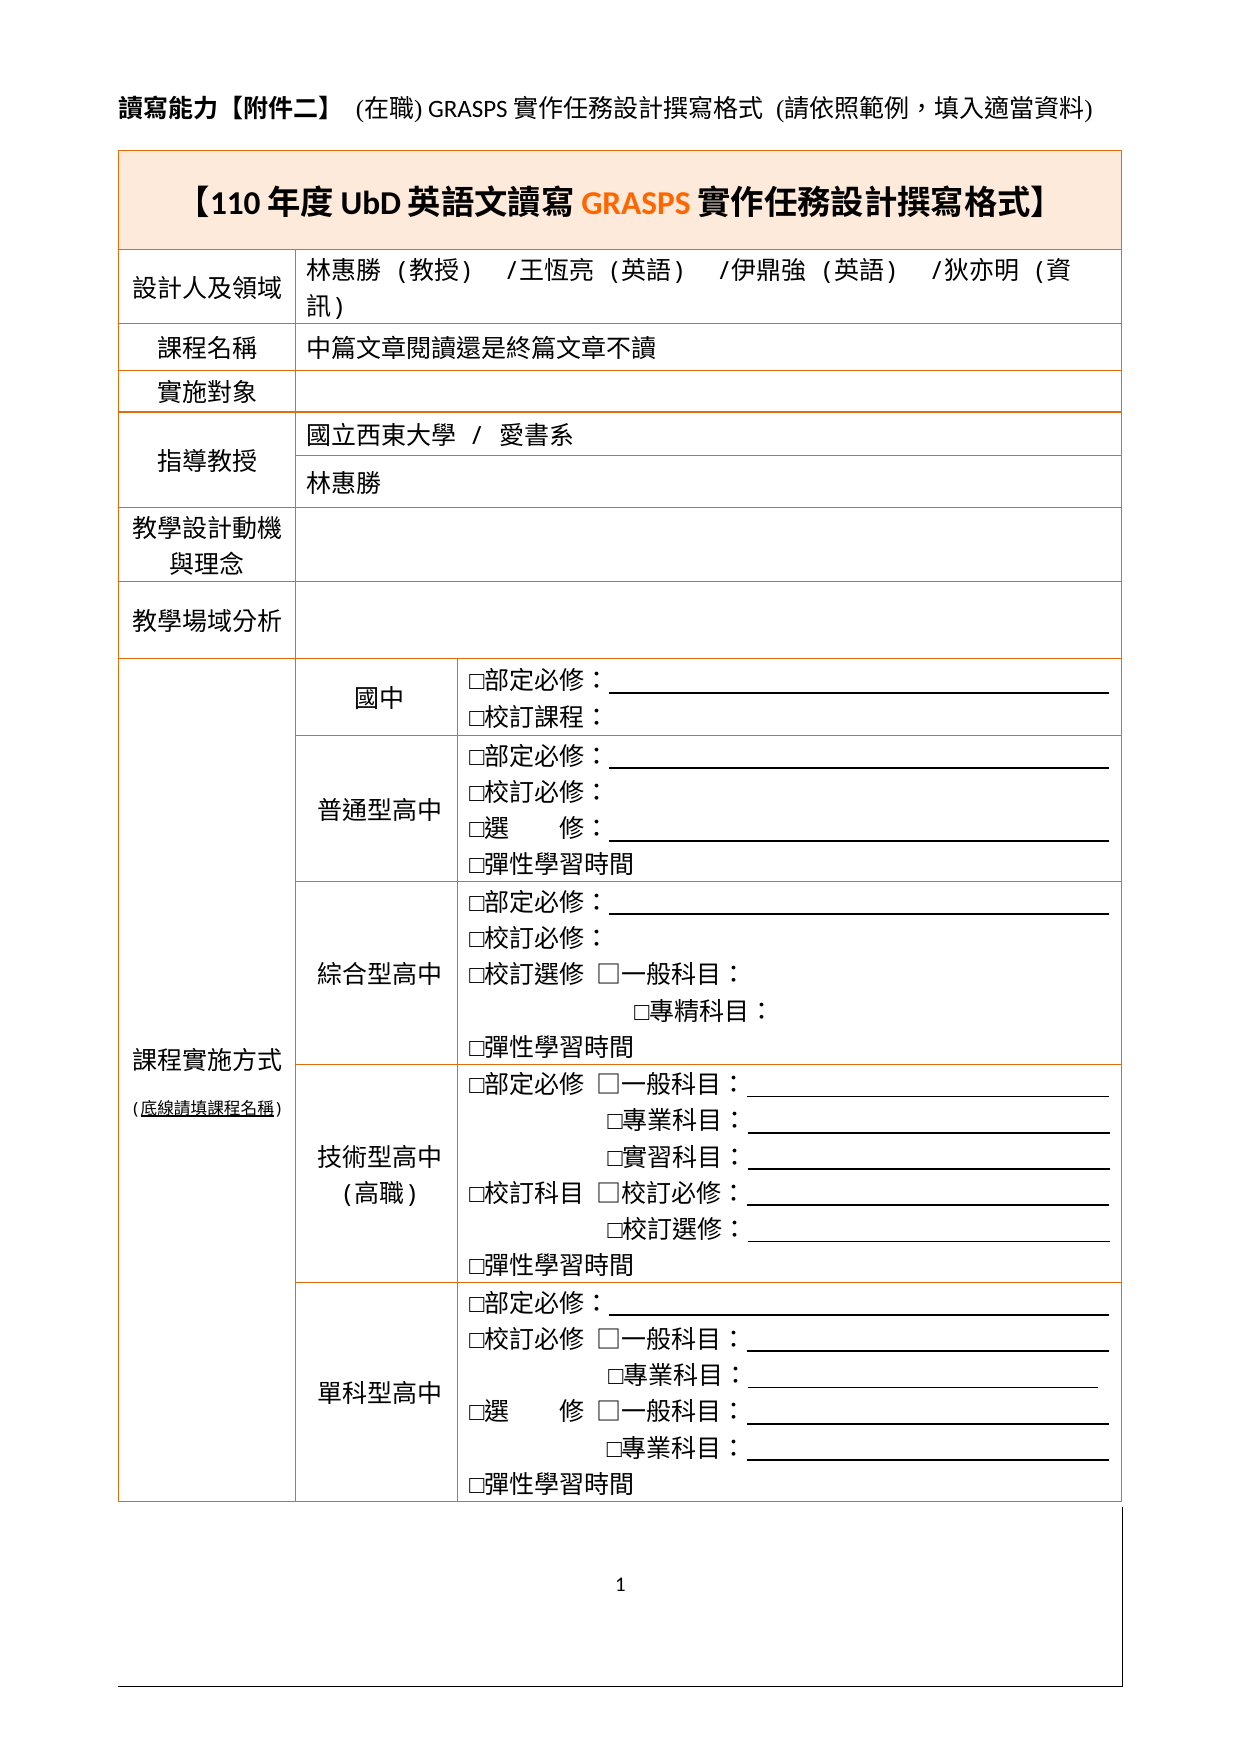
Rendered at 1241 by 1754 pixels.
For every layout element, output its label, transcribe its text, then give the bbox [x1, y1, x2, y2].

table_cell [296, 582, 1121, 658]
table_cell [296, 371, 1121, 411]
table_cell 中篇文章閱讀還是終篇文章不讀 [296, 324, 1121, 370]
table_cell 國立西東大學 / 愛書系 [296, 413, 1121, 455]
table_cell □部定必修： □校訂必修： □校訂選修 □一般科目： □專精科目： □彈性學習時間 [458, 882, 1121, 1063]
table_cell [296, 508, 1121, 581]
table_cell □部定必修 □一般科目： □專業科目： □實習科目： □校訂科目 □校訂必修： □校訂選修： □彈性學習時間 [458, 1065, 1121, 1282]
table_cell 設計人及領域 [119, 250, 295, 323]
table_cell □部定必修： □校訂必修： □選 修： □彈性學習時間 [458, 736, 1121, 881]
table_cell □部定必修： □校訂必修 □一般科目： □專業科目： □選 修 □一般科目： □專業科目： □彈性學習時間 [458, 1283, 1121, 1501]
table_cell 課程名稱 [119, 324, 295, 370]
table_cell 林惠勝 [296, 456, 1121, 507]
table_cell 課程實施方式 (底線請填課程名稱) [119, 659, 295, 1501]
table_cell 單科型高中 [296, 1283, 457, 1501]
table_cell 技術型高中 (高職) [296, 1065, 457, 1282]
table_cell 教學設計動機 與理念 [119, 508, 295, 581]
table_cell 林惠勝 (教授) /王恆亮 (英語) /伊鼎強 (英語) /狄亦明 (資訊) [296, 250, 1121, 323]
table_cell 指導教授 [119, 413, 295, 507]
text 讀寫能力【附件二】 (在職) GRASPS 實作任務設計撰寫格式 (請依照範例，填入適當資料) [118, 89, 1122, 125]
table_cell 普通型高中 [296, 736, 457, 881]
table_cell □部定必修： □校訂課程： [458, 659, 1121, 735]
table_header 【110年度UbD英語文讀寫GRASPS實作任務設計撰寫格式】 [119, 151, 1121, 249]
table_cell 國中 [296, 659, 457, 735]
table_cell 實施對象 [119, 371, 295, 411]
table_cell 教學場域分析 [119, 582, 295, 658]
table_cell 綜合型高中 [296, 882, 457, 1063]
